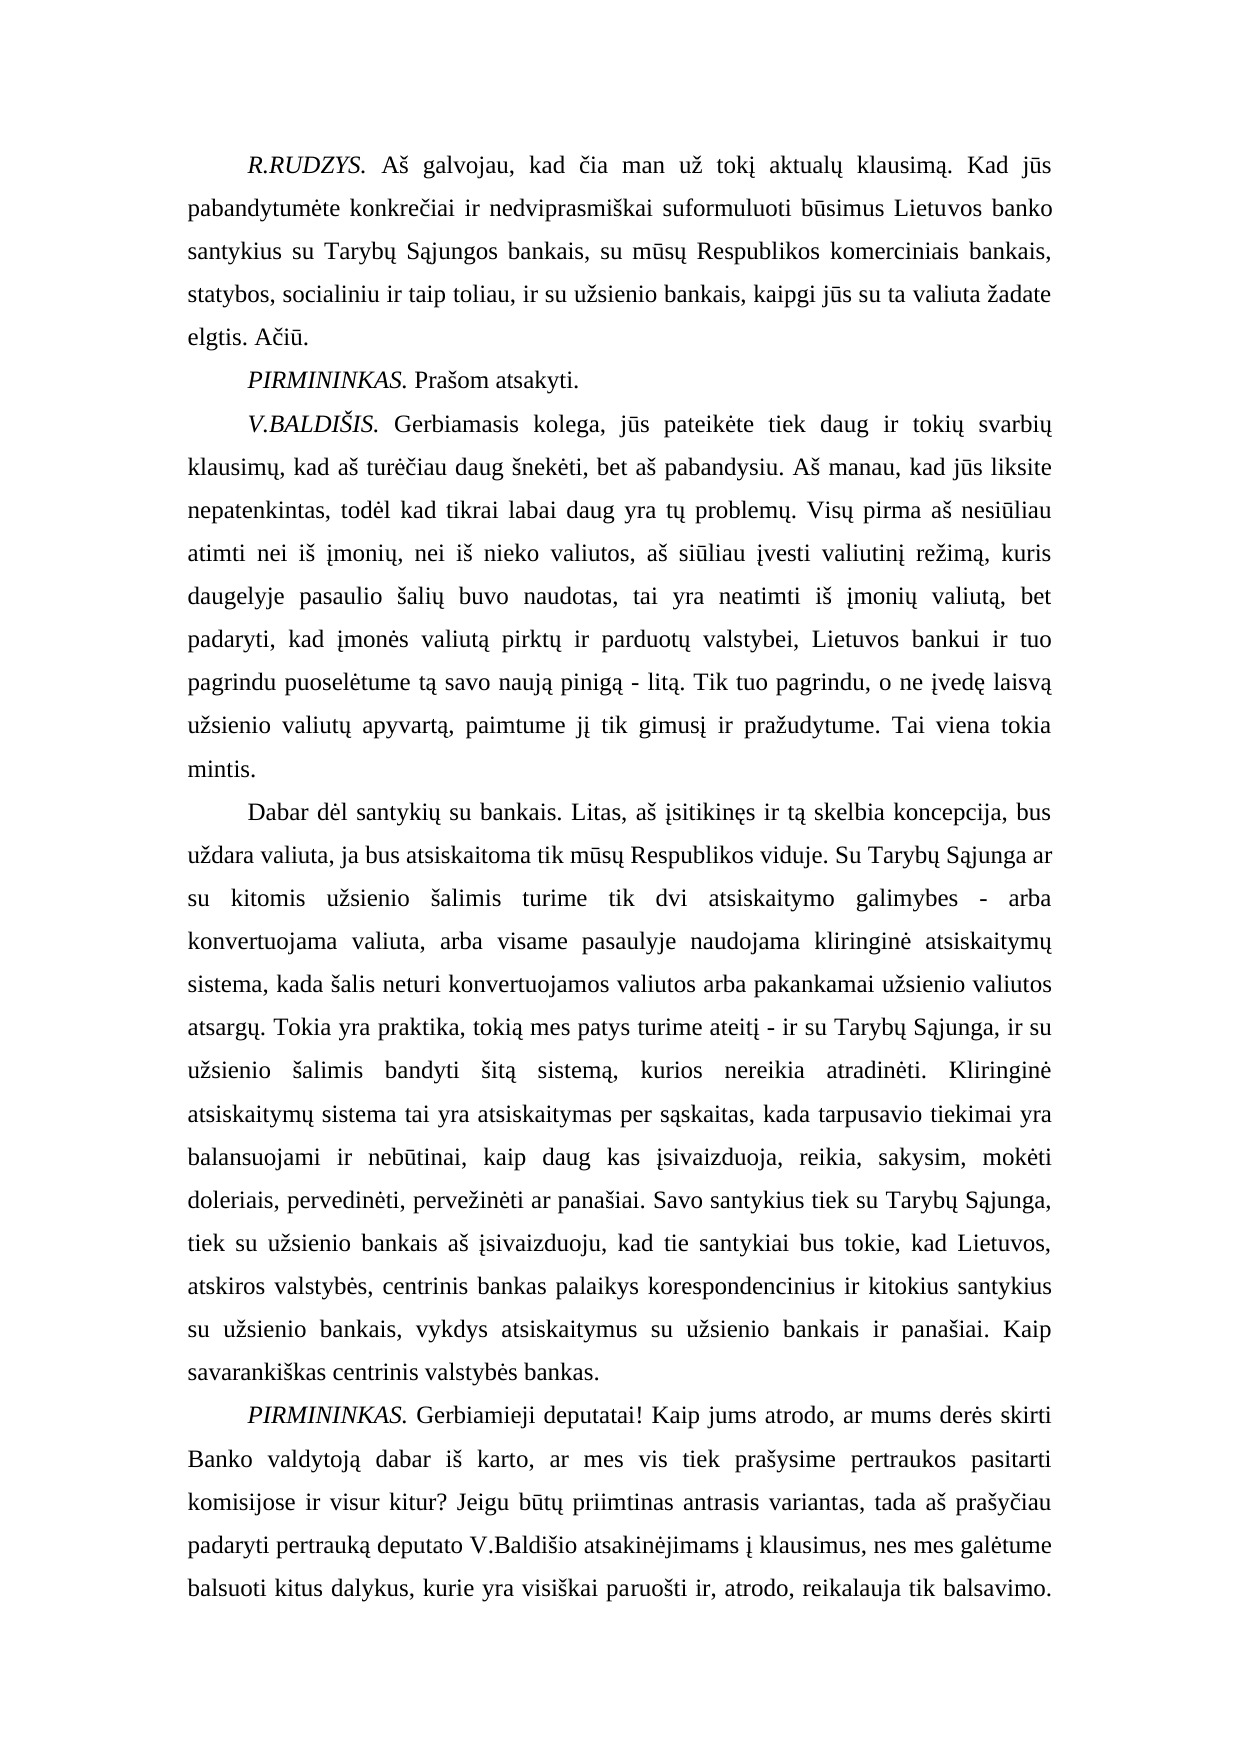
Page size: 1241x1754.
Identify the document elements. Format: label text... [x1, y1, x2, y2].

text V.BALDIŠIS. Gerbiamasis kolega, jūs pateikėte tiek daug ir tokių svarbių klausimų, kad aš turėčiau daug šnekėti, bet aš pabandysiu. Aš manau, kad jūs liksite nepatenkintas, todėl kad tikrai labai daug yra tų problemų. Visų pirma aš nesiūliau atimti nei iš įmonių, nei iš nieko valiutos, aš siūliau įvesti valiutinį režimą, kuris daugelyje pasaulio šalių buvo naudotas, tai yra neatimti iš įmonių valiutą, bet padaryti, kad įmonės valiutą pirktų ir parduotų valstybei, Lietuvos bankui ir tuo pagrindu puoselėtume tą savo naują pinigą - litą. Tik tuo pagrindu, o ne įvedę laisvą užsienio valiutų apyvartą, paimtume jį tik gimusį ir pražudytume. Tai viena tokia mintis. [187, 409, 1053, 782]
text R.RUDZYS. Aš galvojau, kad čia man už tokį aktualų klausimą. Kad jūs pabandytumėte konkrečiai ir nedviprasmiškai suformuluoti būsimus Lietu­vos banko santykius su Tarybų Sąjungos bankais, su mūsų Respublikos komerciniais bankais, statybos, socialiniu ir taip toliau, ir su užsienio bankais, kaipgi jūs su ta valiuta žadate elgtis. Ačiū. [187, 150, 1053, 351]
text PIRMININKAS. Gerbiamieji deputatai! Kaip jums atrodo, ar mums derės skirti Banko valdytoją dabar iš karto, ar mes vis tiek prašysime pertraukos pasitarti komisijose ir visur kitur? Jeigu būtų priimtinas antrasis variantas, tada aš prašyčiau padaryti pertrauką deputato V.Baldišio atsakinėjimams į klausimus, nes mes galėtume balsuoti kitus dalykus, kurie yra visiškai pa­ruošti ir, atrodo, reikalauja tik balsavimo. [187, 1401, 1053, 1602]
text PIRMININKAS. Prašom atsakyti. [187, 366, 1053, 394]
text Dabar dėl santykių su bankais. Litas, aš įsitikinęs ir tą skelbia koncepcija, bus uždara valiuta, ja bus atsiskaitoma tik mūsų Respublikos viduje. Su Tarybų Sąjunga ar su kitomis užsienio šalimis turime tik dvi atsiskaitymo galimybes - arba konvertuojama valiuta, arba visame pasaulyje naudojama kliringinė atsiskaitymų sistema, kada šalis neturi konvertuojamos valiutos arba pakankamai užsienio valiutos atsargų. Tokia yra praktika, tokią mes patys turime ateitį - ir su Tarybų Sąjunga, ir su užsienio šalimis bandyti šitą sistemą, kurios nereikia atradinėti. Kliringinė atsiskaitymų sistema tai yra atsiskaitymas per sąskaitas, kada tarpusavio tiekimai yra balansuojami ir nebūtinai, kaip daug kas įsivaizduoja, reikia, sakysim, mokėti doleriais, per­vedinėti, pervežinėti ar panašiai. Savo santykius tiek su Tarybų Sąjunga, tiek su užsienio bankais aš įsivaizduoju, kad tie santykiai bus tokie, kad Lietuvos, atskiros valstybės, centrinis bankas palaikys korespondencinius ir kitokius santykius su užsienio bankais, vykdys atsiskaitymus su užsienio bankais ir panašiai. Kaip savarankiškas centrinis valstybės bankas. [187, 797, 1053, 1386]
